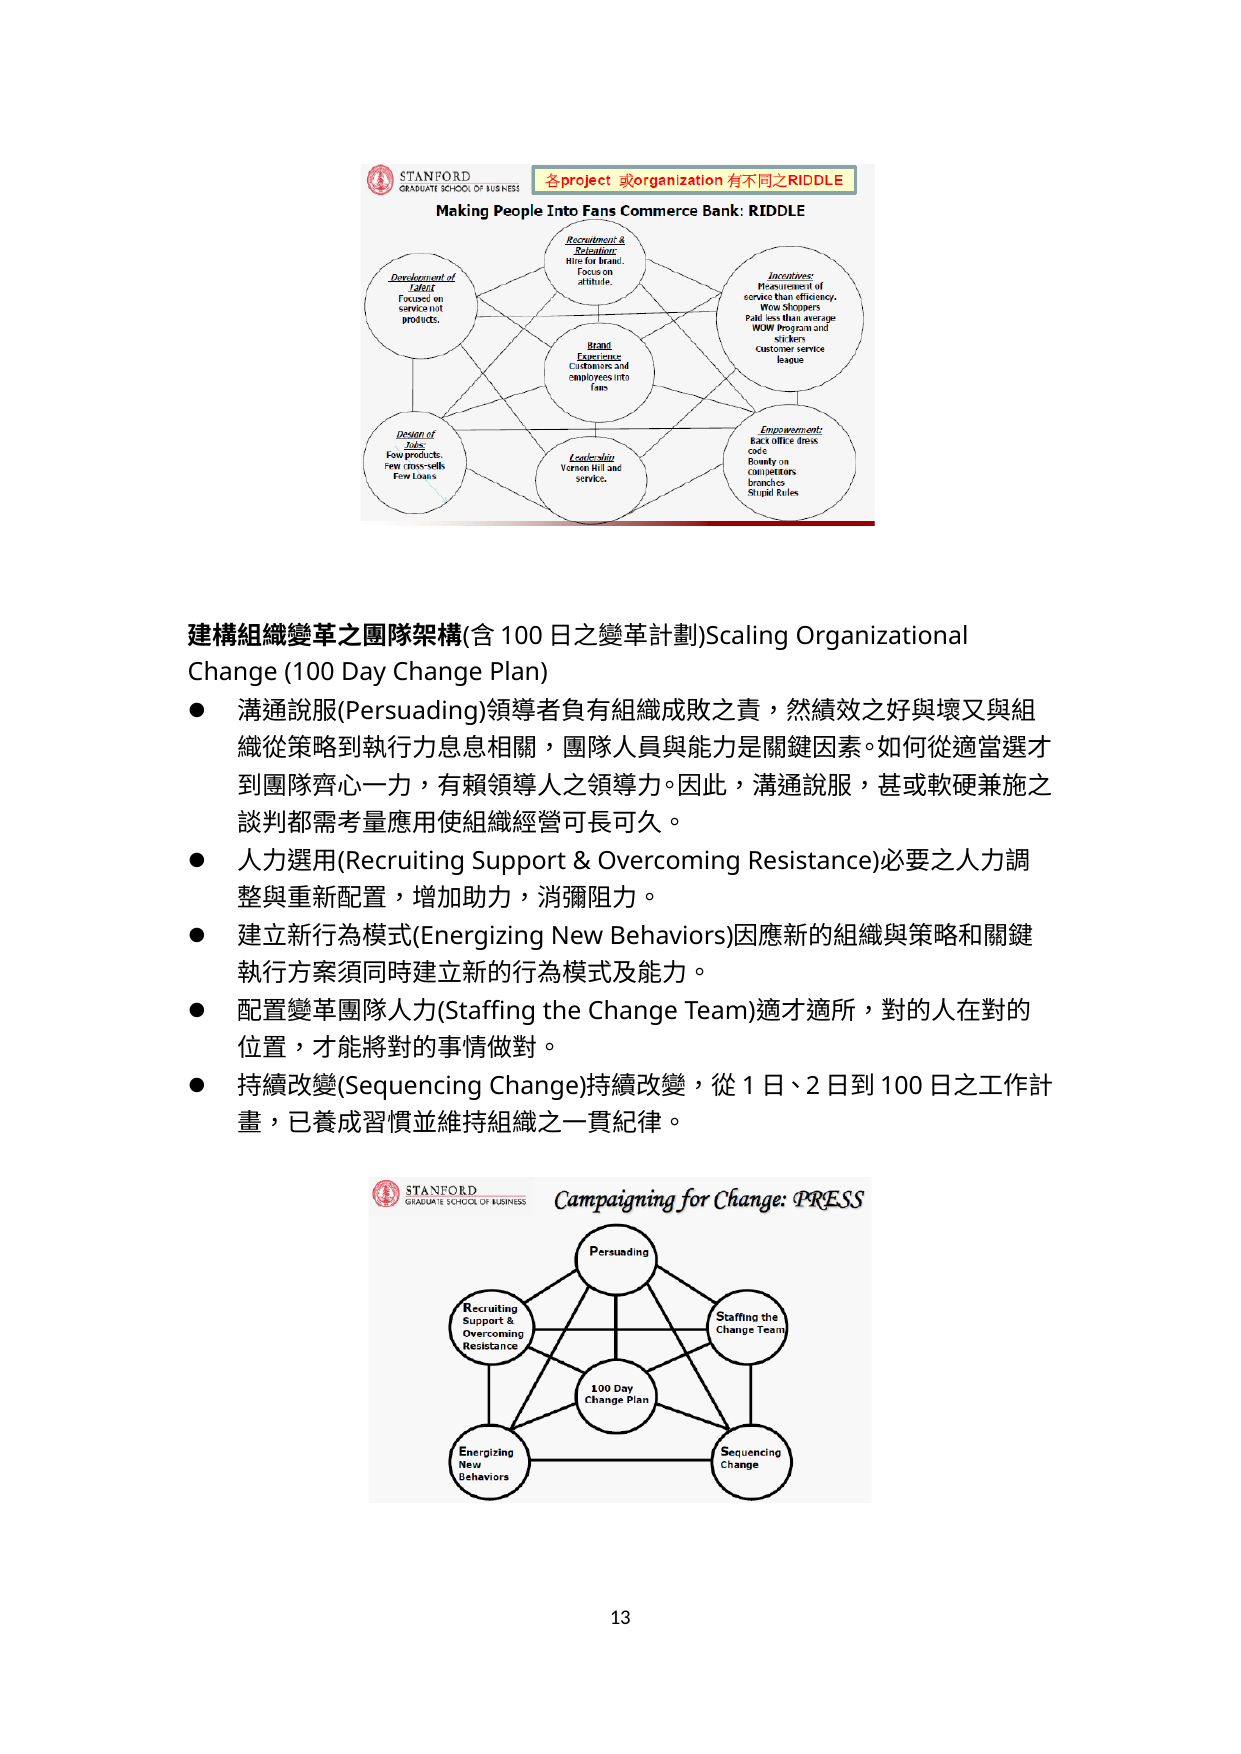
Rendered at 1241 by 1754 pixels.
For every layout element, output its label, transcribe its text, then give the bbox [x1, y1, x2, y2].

list 建立新行為模式(Energizing New Behaviors)因應新的組織與策略和關鍵執行方案須同時建立新的行為模式及能力。 [187, 914, 1053, 989]
text 建構組織變革之團隊架構(含100日之變革計劃)Scaling Organizational Change (100 Day Change Plan) [187, 614, 1053, 689]
list 持續改變(Sequencing Change)持續改變，從1日、2日到100日之工作計畫，已養成習慣並維持組織之一貫紀律。 [187, 1064, 1053, 1139]
list 配置變革團隊人力(Staffing the Change Team)適才適所，對的人在對的位置，才能將對的事情做對。 [187, 989, 1053, 1064]
list 溝通說服(Persuading)領導者負有組織成敗之責，然績效之好與壞又與組織從策略到執行力息息相關，團隊人員與能力是關鍵因素。如何從適當選才到團隊齊心一力，有賴領導人之領導力。因此，溝通說服，甚或軟硬兼施之談判都需考量應用使組織經營可長可久。 [187, 689, 1053, 839]
list 人力選用(Recruiting Support & Overcoming Resistance)必要之人力調整與重新配置，增加助力，消彌阻力。 [187, 839, 1053, 914]
